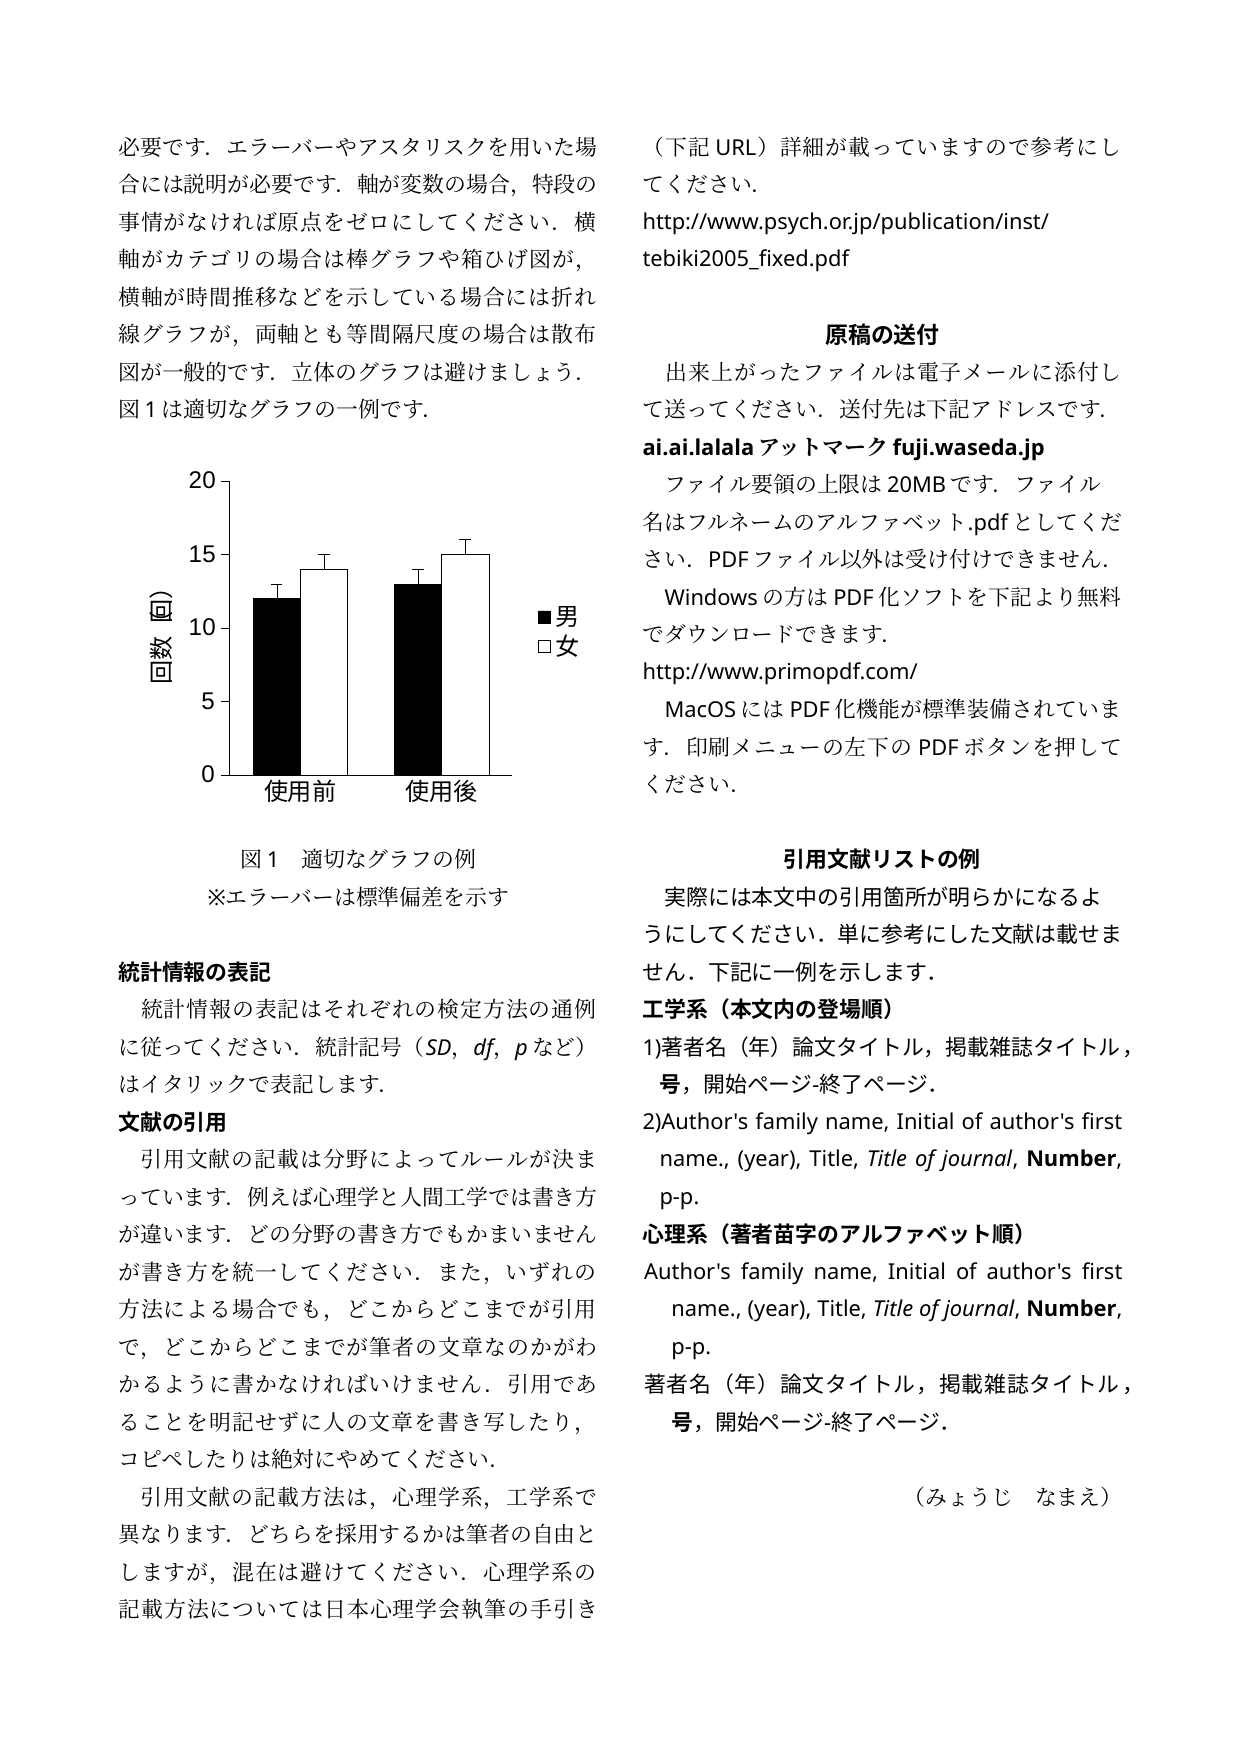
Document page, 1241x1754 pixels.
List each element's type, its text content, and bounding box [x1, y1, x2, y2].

text （みょうじ なまえ） [642, 1477, 1122, 1514]
text 工学系（本文内の登場順） [642, 989, 1122, 1027]
text Author's family name, Initial of author's first name., (year), Title, Title of journal, Number, p-p. [644, 1252, 1122, 1364]
text 心理系（著者苗字のアルファベット順） [642, 1214, 1122, 1252]
text http://www.psych.or.jp/publication/inst/tebiki2005_fixed.pdf [642, 202, 1122, 277]
text 出来上がったファイルは電子メールに添付して送ってください．送付先は下記アドレスです． [642, 352, 1122, 427]
text http://www.primopdf.com/ [642, 652, 1122, 689]
text 必要です．エラーバーやアスタリスクを用いた場合には説明が必要です．軸が変数の場合，特段の事情がなければ原点をゼロにしてください．横軸がカテゴリの場合は棒グラフや箱ひげ図が，横軸が時間推移などを示している場合には折れ線グラフが，両軸とも等間隔尺度の場合は散布図が一般的です．立体のグラフは避けましょう．図1は適切なグラフの一例です． [118, 127, 598, 427]
text 引用文献の記載方法は，心理学系，工学系で異なります．どちらを採用するかは筆者の自由としますが，混在は避けてください．心理学系の記載方法については日本心理学会執筆の手引き [118, 1477, 598, 1627]
text 引用文献リストの例 [642, 839, 1122, 877]
text Windowsの方はPDF化ソフトを下記より無料でダウンロードできます． [642, 577, 1122, 652]
text 図1 適切なグラフの例 [118, 839, 598, 877]
text 原稿の送付 [642, 314, 1122, 352]
text MacOSにはPDF化機能が標準装備されています．印刷メニューの左下のPDFボタンを押してください． [642, 689, 1122, 802]
text 1)著者名（年）論文タイトル，掲載雑誌タイトル，号，開始ページ-終了ページ． [642, 1027, 1122, 1102]
text 統計情報の表記 [118, 952, 598, 989]
text 引用文献の記載は分野によってルールが決まっています．例えば心理学と人間工学では書き方が違います．どの分野の書き方でもかまいませんが書き方を統一してください．また，いずれの方法による場合でも，どこからどこまでが引用で，どこからどこまでが筆者の文章なのかがわかるように書かなければいけません．引用であることを明記せずに人の文章を書き写したり，コピペしたりは絶対にやめてください． [118, 1139, 598, 1477]
text 文献の引用 [118, 1102, 598, 1139]
text 統計情報の表記はそれぞれの検定方法の通例に従ってください．統計記号（SD，df，pなど）はイタリックで表記します． [118, 989, 598, 1102]
text 2)Author's family name, Initial of author's first name., (year), Title, Title of journal, Number, p-p. [642, 1102, 1122, 1214]
text 著者名（年）論文タイトル，掲載雑誌タイトル，号，開始ページ-終了ページ． [644, 1364, 1122, 1439]
text （下記URL）詳細が載っていますので参考にしてください． [642, 127, 1122, 202]
text ※エラーバーは標準偏差を示す [118, 877, 598, 914]
text ai.ai.lalalaアットマークfuji.waseda.jp ファイル要領の上限は20MBです．ファイル名はフルネームのアルファベット.pdfとしてください．PDFファイル以外は受け付けできません． [642, 427, 1122, 577]
text 実際には本文中の引用箇所が明らかになるようにしてください．単に参考にした文献は載せません．下記に一例を示します． [642, 877, 1122, 989]
